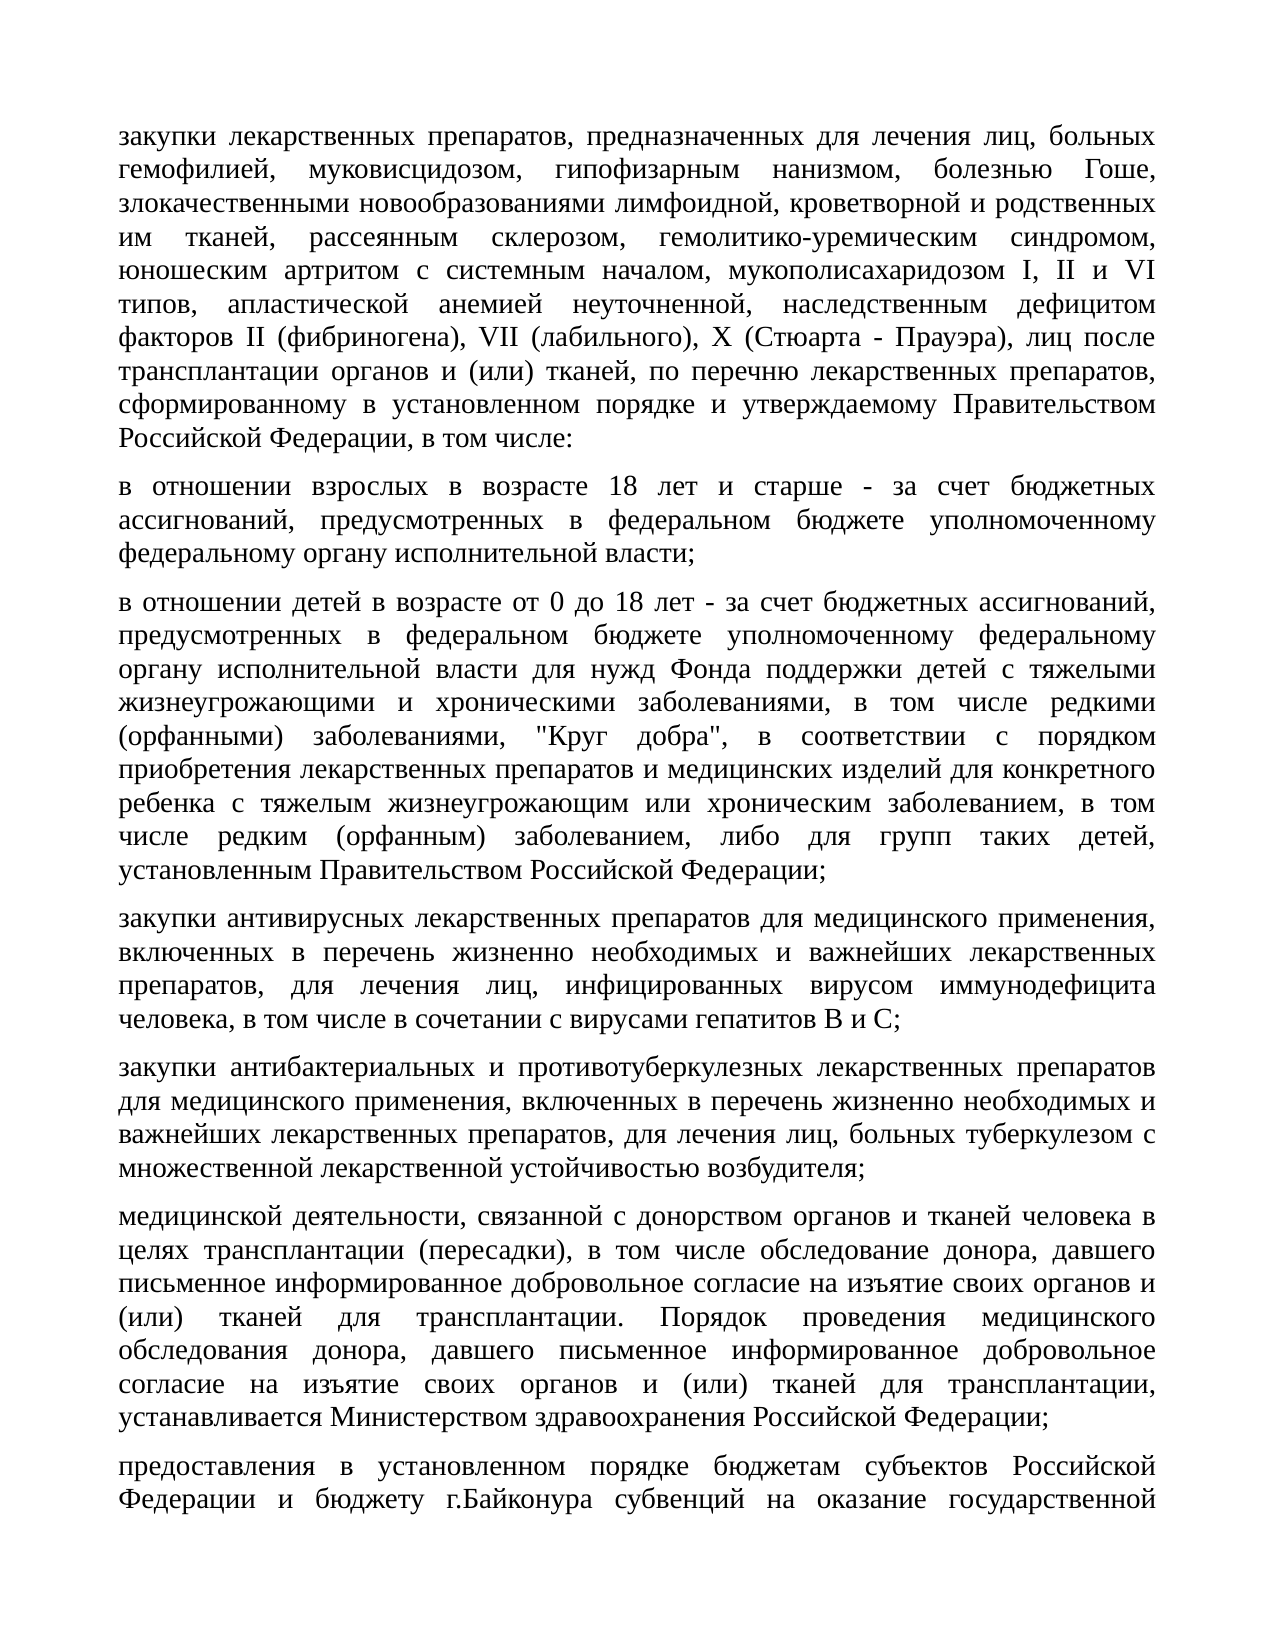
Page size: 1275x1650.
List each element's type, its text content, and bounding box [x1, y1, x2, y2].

text закупки антибактериальных и противотуберкулезных лекарственных препаратов для медицинского применения, включенных в перечень жизненно необходимых и важнейших лекарственных препаратов, для лечения лиц, больных туберкулезом с множественной лекарственной устойчивостью возбудителя; [118, 1049, 1157, 1183]
text в отношении детей в возрасте от 0 до 18 лет - за счет бюджетных ассигнований, предусмотренных в федеральном бюджете уполномоченному федеральному органу исполнительной власти для нужд Фонда поддержки детей с тяжелыми жизнеугрожающими и хроническими заболеваниями, в том числе редкими (орфанными) заболеваниями, "Круг добра", в соответствии с порядком приобретения лекарственных препаратов и медицинских изделий для конкретного ребенка с тяжелым жизнеугрожающим или хроническим заболеванием, в том числе редким (орфанным) заболеванием, либо для групп таких детей, установленным Правительством Российской Федерации; [118, 584, 1157, 886]
text в отношении взрослых в возрасте 18 лет и старше - за счет бюджетных ассигнований, предусмотренных в федеральном бюджете уполномоченному федеральному органу исполнительной власти; [118, 468, 1157, 569]
text предоставления в установленном порядке бюджетам субъектов Российской Федерации и бюджету г.Байконура субвенций на оказание государственной [118, 1448, 1157, 1515]
text закупки лекарственных препаратов, предназначенных для лечения лиц, больных гемофилией, муковисцидозом, гипофизарным нанизмом, болезнью Гоше, злокачественными новообразованиями лимфоидной, кроветворной и родственных им тканей, рассеянным склерозом, гемолитико-уремическим синдромом, юношеским артритом с системным началом, мукополисахаридозом I, II и VI типов, апластической анемией неуточненной, наследственным дефицитом факторов II (фибриногена), VII (лабильного), X (Стюарта - Прауэра), лиц после трансплантации органов и (или) тканей, по перечню лекарственных препаратов, сформированному в установленном порядке и утверждаемому Правительством Российской Федерации, в том числе: [118, 118, 1157, 453]
text медицинской деятельности, связанной с донорством органов и тканей человека в целях трансплантации (пересадки), в том числе обследование донора, давшего письменное информированное добровольное согласие на изъятие своих органов и (или) тканей для трансплантации. Порядок проведения медицинского обследования донора, давшего письменное информированное добровольное согласие на изъятие своих органов и (или) тканей для трансплантации, устанавливается Министерством здравоохранения Российской Федерации; [118, 1198, 1157, 1433]
text закупки антивирусных лекарственных препаратов для медицинского применения, включенных в перечень жизненно необходимых и важнейших лекарственных препаратов, для лечения лиц, инфицированных вирусом иммунодефицита человека, в том числе в сочетании с вирусами гепатитов B и C; [118, 900, 1157, 1034]
